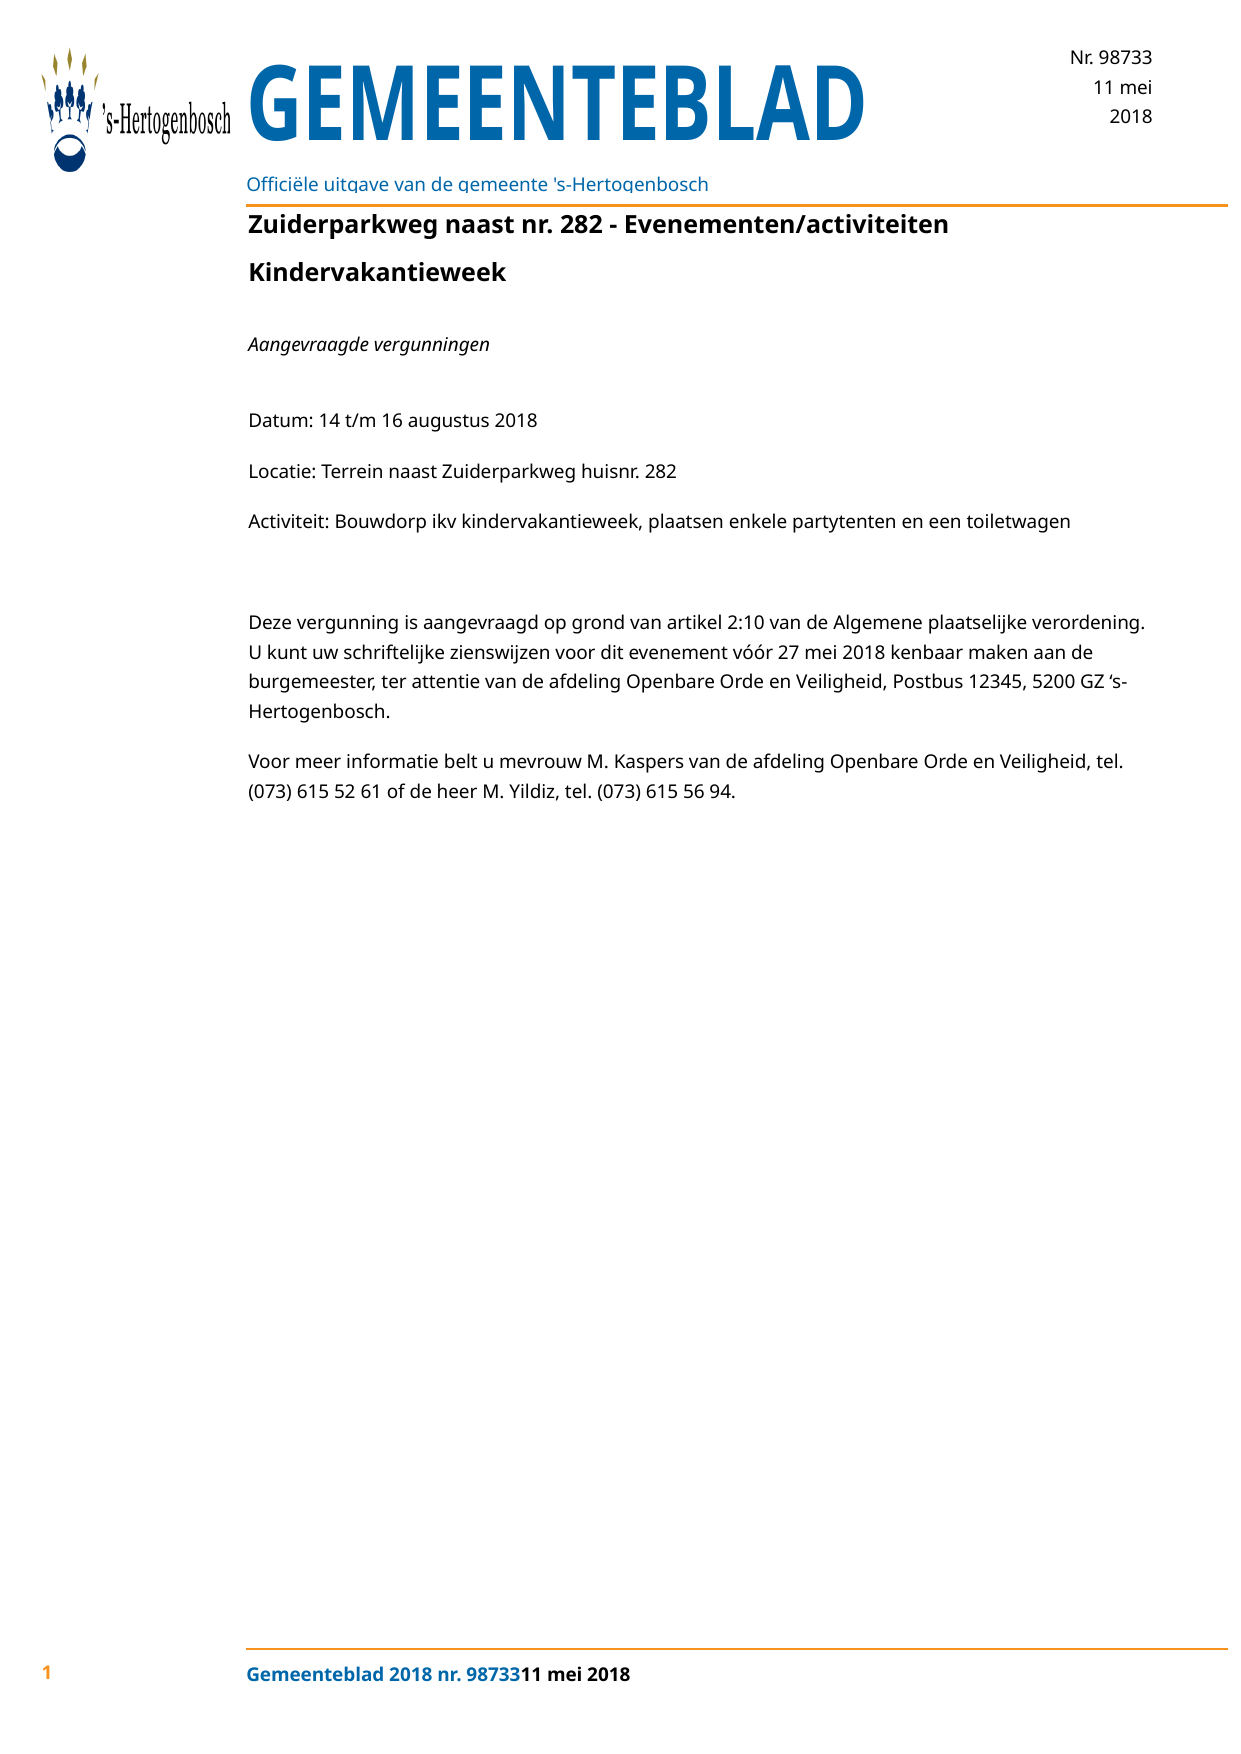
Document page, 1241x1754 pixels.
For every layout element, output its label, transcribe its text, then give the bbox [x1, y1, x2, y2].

text Deze vergunning is aangevraagd op grond van artikel 2:10 van de Algemene plaatselijke verordening. U kunt uw schriftelijke zienswijzen voor dit evenement vóór 27 mei 2018 kenbaar maken aan de burgemeester, ter attentie van de afdeling Openbare Orde en Veiligheid, Postbus 12345, 5200 GZ ‘s-Hertogenbosch. [248, 609, 1152, 724]
text Aangevraagde vergunningen [248, 331, 1152, 357]
text Datum: 14 t/m 16 augustus 2018 [248, 408, 1152, 433]
text Locatie: Terrein naast Zuiderparkweg huisnr. 282 [248, 458, 1152, 484]
text Voor meer informatie belt u mevrouw M. Kaspers van de afdeling Openbare Orde en Veiligheid, tel. (073) 615 52 61 of de heer M. Yildiz, tel. (073) 615 56 94. [248, 748, 1152, 804]
text Activiteit: Bouwdorp ikv kindervakantieweek, plaatsen enkele partytenten en een toiletwagen [248, 508, 1152, 534]
text Zuiderparkweg naast nr. 282 - Evenementen/activiteiten Kindervakantieweek [248, 207, 1152, 288]
picture [41, 47, 231, 172]
